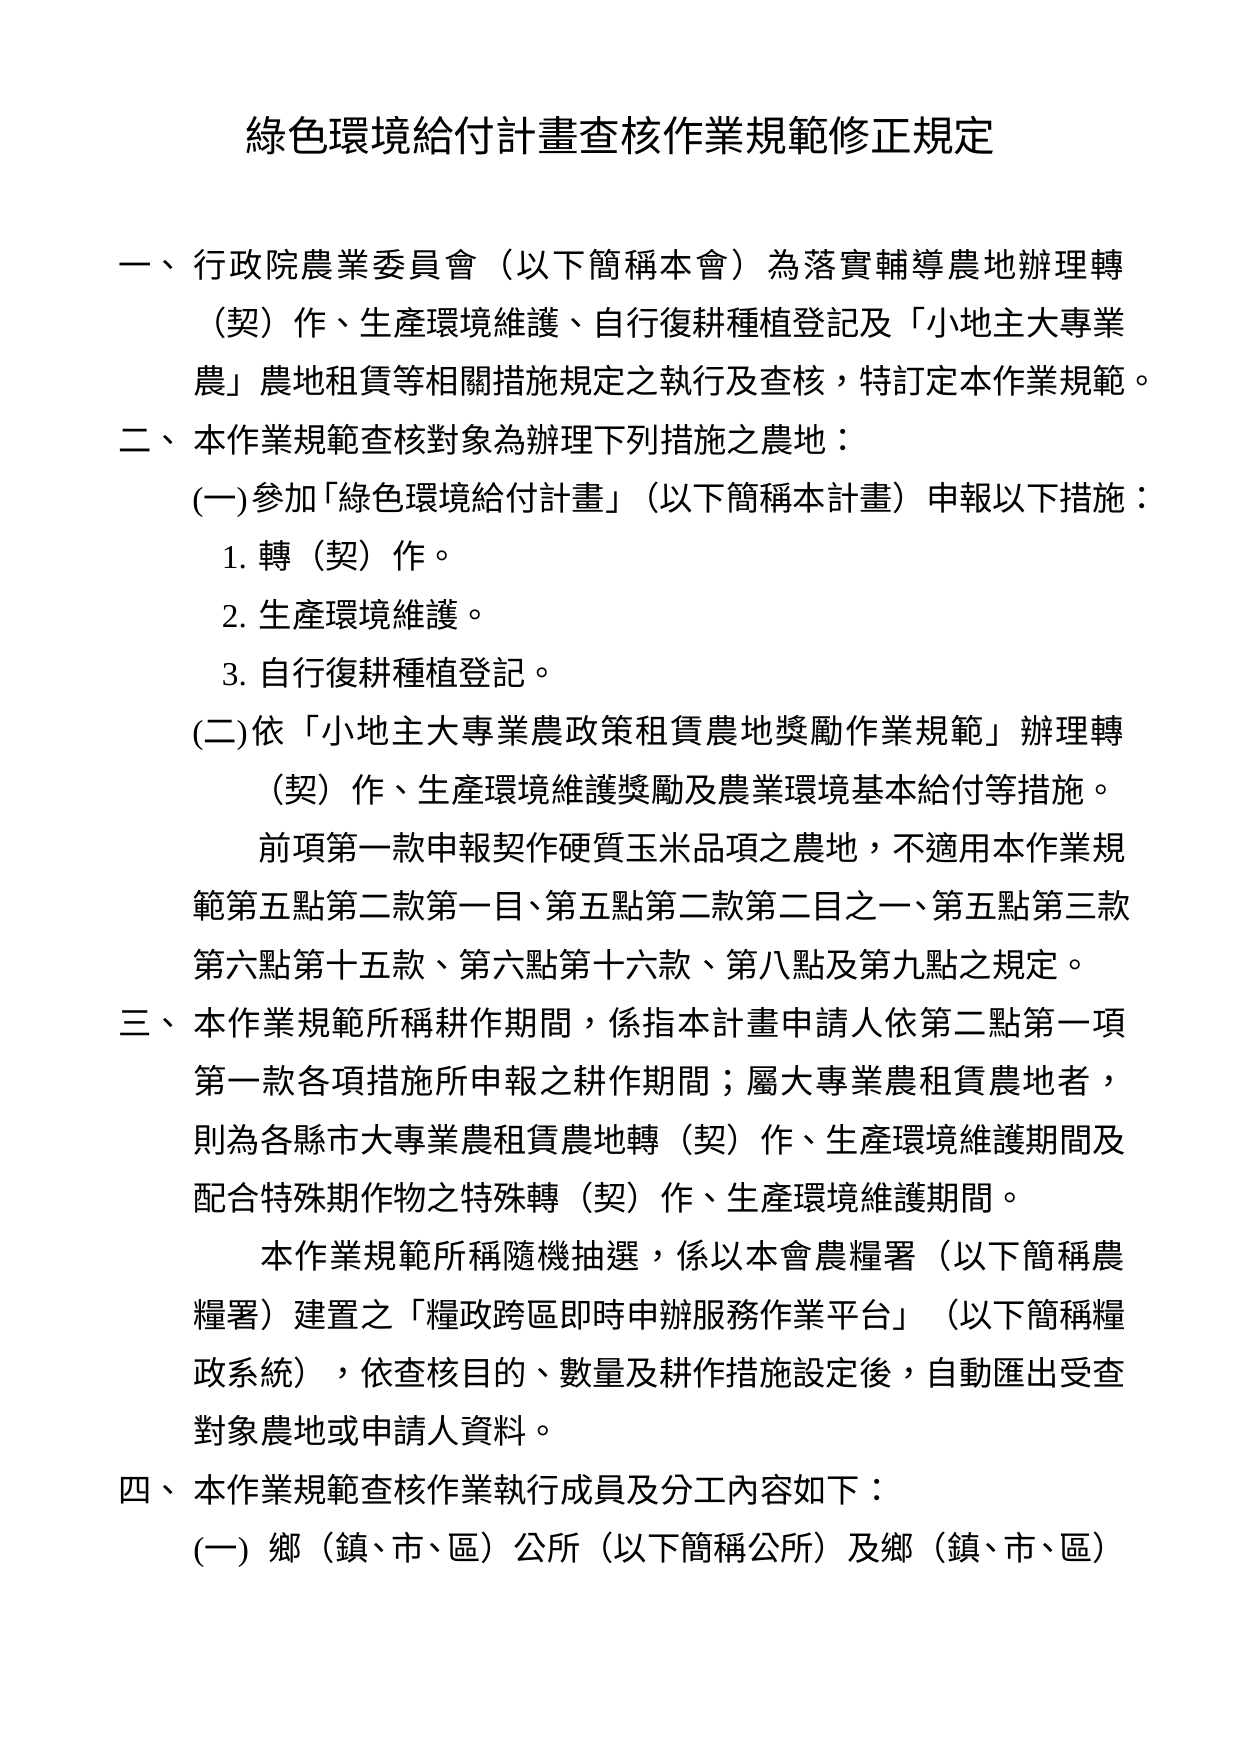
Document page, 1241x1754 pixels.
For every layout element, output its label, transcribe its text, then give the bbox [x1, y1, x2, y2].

list 依「小地主大專業農政策租賃農地獎勵作業規範」辦理轉（契）作、生產環境維護獎勵及農業環境基本給付等措施。 [192, 697, 1126, 814]
text 前項第一款申報契作硬質玉米品項之農地，不適用本作業規範第五點第二款第一目、第五點第二款第二目之一、第五點第三款、第六點第十五款、第六點第十六款、第八點及第九點之規定。 [192, 814, 1126, 989]
list 本作業規範查核對象為辦理下列措施之農地： [118, 406, 1126, 464]
text 本作業規範所稱隨機抽選，係以本會農糧署（以下簡稱農糧署）建置之「糧政跨區即時申辦服務作業平台」（以下簡稱糧政系統），依查核目的、數量及耕作措施設定後，自動匯出受查對象農地或申請人資料。 [193, 1222, 1126, 1456]
subtitle 綠色環境給付計畫查核作業規範修正規定 [118, 118, 1122, 160]
list 參加「綠色環境給付計畫」（以下簡稱本計畫）申報以下措施： [192, 464, 1126, 522]
list 本作業規範查核作業執行成員及分工內容如下： [118, 1456, 1126, 1514]
list 行政院農業委員會（以下簡稱本會）為落實輔導農地辦理轉（契）作、生產環境維護、自行復耕種植登記及「小地主大專業農」農地租賃等相關措施規定之執行及查核，特訂定本作業規範。 [118, 231, 1126, 406]
list 生產環境維護。 [222, 581, 1126, 639]
list 轉（契）作。 [222, 522, 1126, 581]
list 本作業規範所稱耕作期間，係指本計畫申請人依第二點第一項第一款各項措施所申報之耕作期間；屬大專業農租賃農地者，則為各縣市大專業農租賃農地轉（契）作、生產環境維護期間及配合特殊期作物之特殊轉（契）作、生產環境維護期間。 [118, 989, 1126, 1222]
list 自行復耕種植登記。 [222, 639, 1126, 697]
list 鄉（鎮、市、區）公所（以下簡稱公所）及鄉（鎮、市、區） [193, 1514, 1126, 1572]
